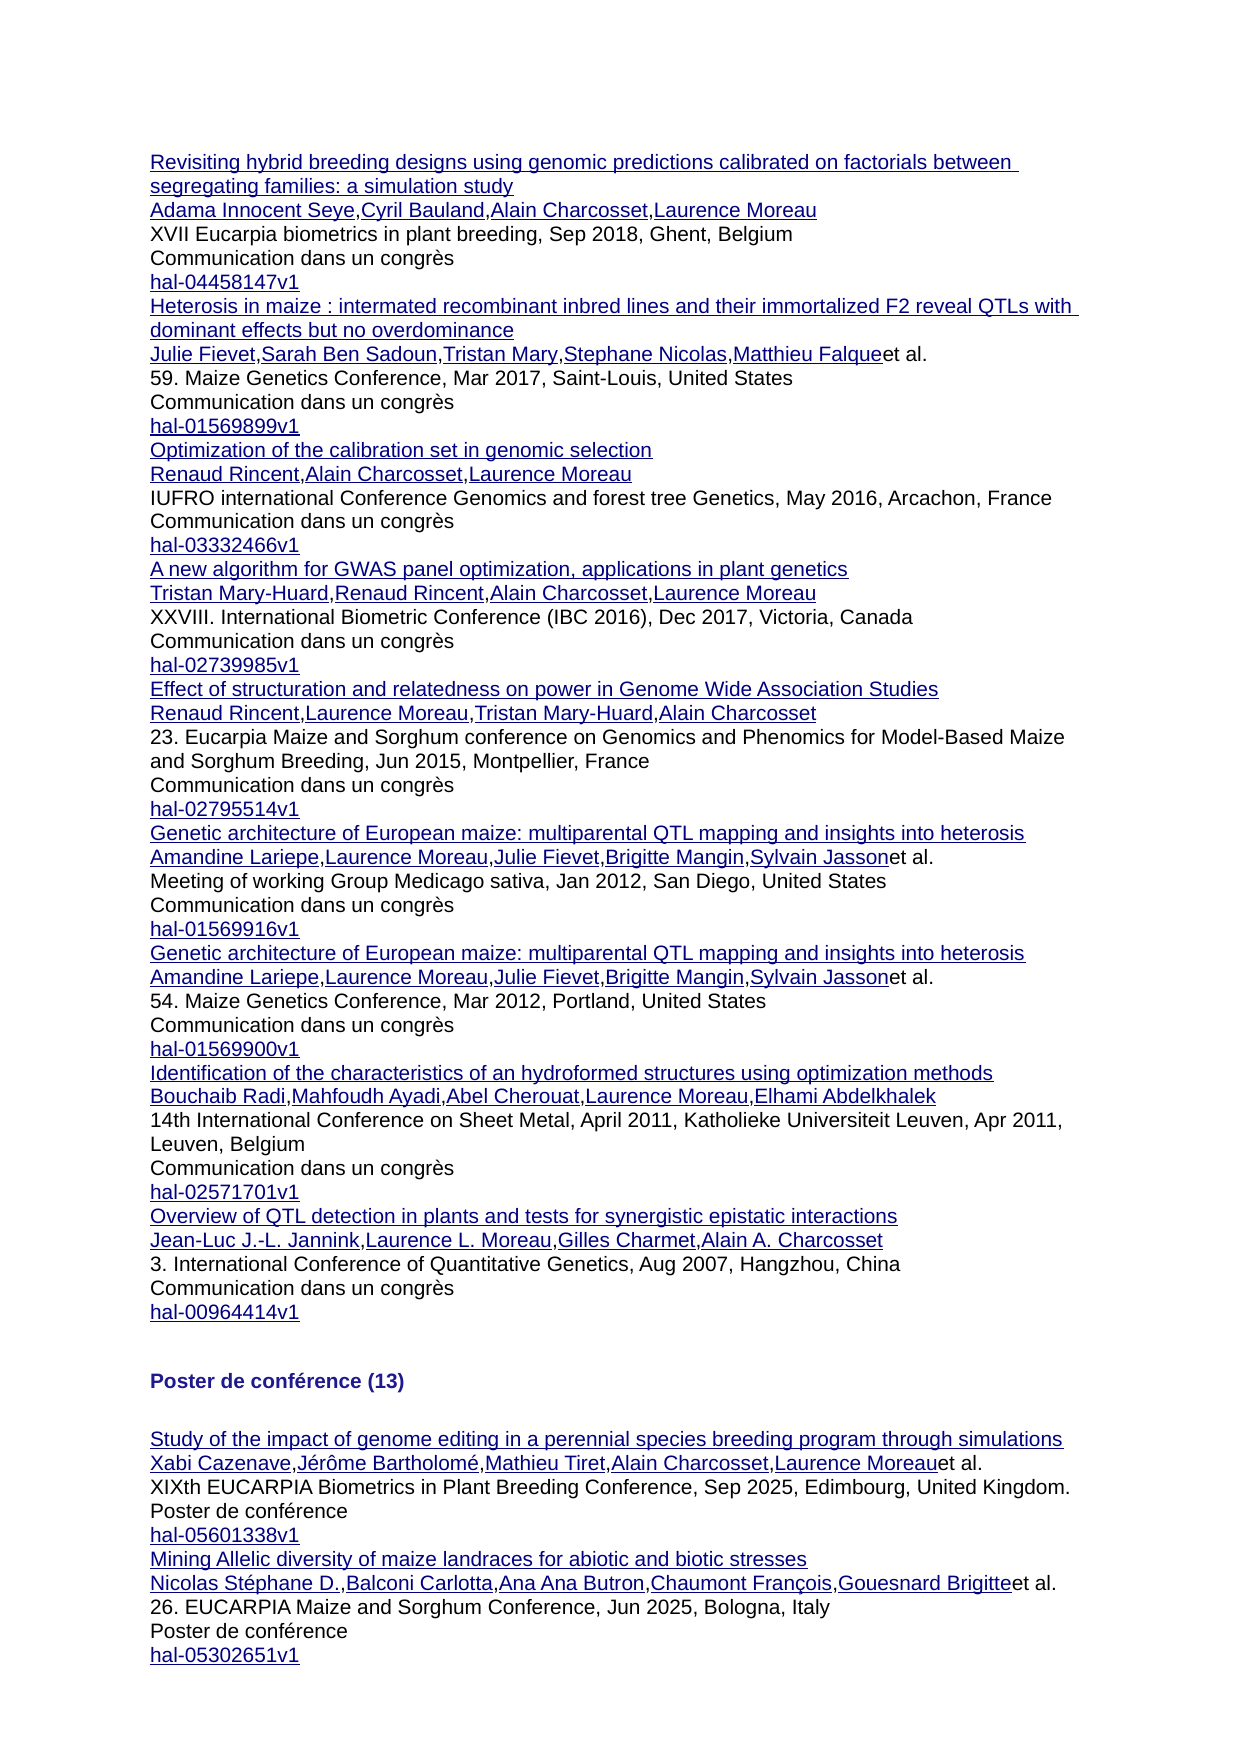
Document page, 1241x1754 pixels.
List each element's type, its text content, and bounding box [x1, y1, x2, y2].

table_cell Mining Allelic diversity of maize landraces for abiotic and biotic stresses Nicolas Stéphane D.,Balconi Carlotta,Ana Ana Butron,Chaumont François,Gouesnard Brigitteet al. 26. EUCARPIA Maize and Sorghum Conference, Jun 2025, Bologna, Italy Poster de conférence hal-05302651v1 [150, 1547, 1090, 1667]
table_cell Optimization of the calibration set in genomic selection Renaud Rincent,Alain Charcosset,Laurence Moreau IUFRO international Conference Genomics and forest tree Genetics, May 2016, Arcachon, France Communication dans un congrès hal-03332466v1 [150, 438, 1090, 557]
table_cell Overview of QTL detection in plants and tests for synergistic epistatic interactions Jean-Luc J.-L. Jannink,Laurence L. Moreau,Gilles Charmet,Alain A. Charcosset 3. International Conference of Quantitative Genetics, Aug 2007, Hangzhou, China Communication dans un congrès hal-00964414v1 [150, 1204, 1090, 1324]
table_cell Revisiting hybrid breeding designs using genomic predictions calibrated on factorials between segregating families: a simulation study Adama Innocent Seye,Cyril Bauland,Alain Charcosset,Laurence Moreau XVII Eucarpia biometrics in plant breeding, Sep 2018, Ghent, Belgium Communication dans un congrès hal-04458147v1 [150, 150, 1090, 294]
table_cell Heterosis in maize : intermated recombinant inbred lines and their immortalized F2 reveal QTLs with dominant effects but no overdominance Julie Fievet,Sarah Ben Sadoun,Tristan Mary,Stephane Nicolas,Matthieu Falqueet al. 59. Maize Genetics Conference, Mar 2017, Saint-Louis, United States Communication dans un congrès hal-01569899v1 [150, 294, 1090, 437]
subtitle Poster de conférence (13) [150, 1369, 1090, 1393]
table_cell Identification of the characteristics of an hydroformed structures using optimization methods Bouchaib Radi,Mahfoudh Ayadi,Abel Cherouat,Laurence Moreau,Elhami Abdelkhalek 14th International Conference on Sheet Metal, April 2011, Katholieke Universiteit Leuven, Apr 2011, Leuven, Belgium Communication dans un congrès hal-02571701v1 [150, 1060, 1090, 1204]
table_cell Genetic architecture of European maize: multiparental QTL mapping and insights into heterosis Amandine Lariepe,Laurence Moreau,Julie Fievet,Brigitte Mangin,Sylvain Jassonet al. 54. Maize Genetics Conference, Mar 2012, Portland, United States Communication dans un congrès hal-01569900v1 [150, 941, 1090, 1060]
table_header Study of the impact of genome editing in a perennial species breeding program through simulations Xabi Cazenave,Jérôme Bartholomé,Mathieu Tiret,Alain Charcosset,Laurence Moreauet al. XIXth EUCARPIA Biometrics in Plant Breeding Conference, Sep 2025, Edimbourg, United Kingdom. Poster de conférence hal-05601338v1 [150, 1427, 1090, 1547]
table_cell A new algorithm for GWAS panel optimization, applications in plant genetics Tristan Mary-Huard,Renaud Rincent,Alain Charcosset,Laurence Moreau XXVIII. International Biometric Conference (IBC 2016), Dec 2017, Victoria, Canada Communication dans un congrès hal-02739985v1 [150, 557, 1090, 677]
table_cell Genetic architecture of European maize: multiparental QTL mapping and insights into heterosis Amandine Lariepe,Laurence Moreau,Julie Fievet,Brigitte Mangin,Sylvain Jassonet al. Meeting of working Group Medicago sativa, Jan 2012, San Diego, United States Communication dans un congrès hal-01569916v1 [150, 821, 1090, 941]
table_cell Effect of structuration and relatedness on power in Genome Wide Association Studies Renaud Rincent,Laurence Moreau,Tristan Mary-Huard,Alain Charcosset 23. Eucarpia Maize and Sorghum conference on Genomics and Phenomics for Model-Based Maize and Sorghum Breeding, Jun 2015, Montpellier, France Communication dans un congrès hal-02795514v1 [150, 677, 1090, 821]
